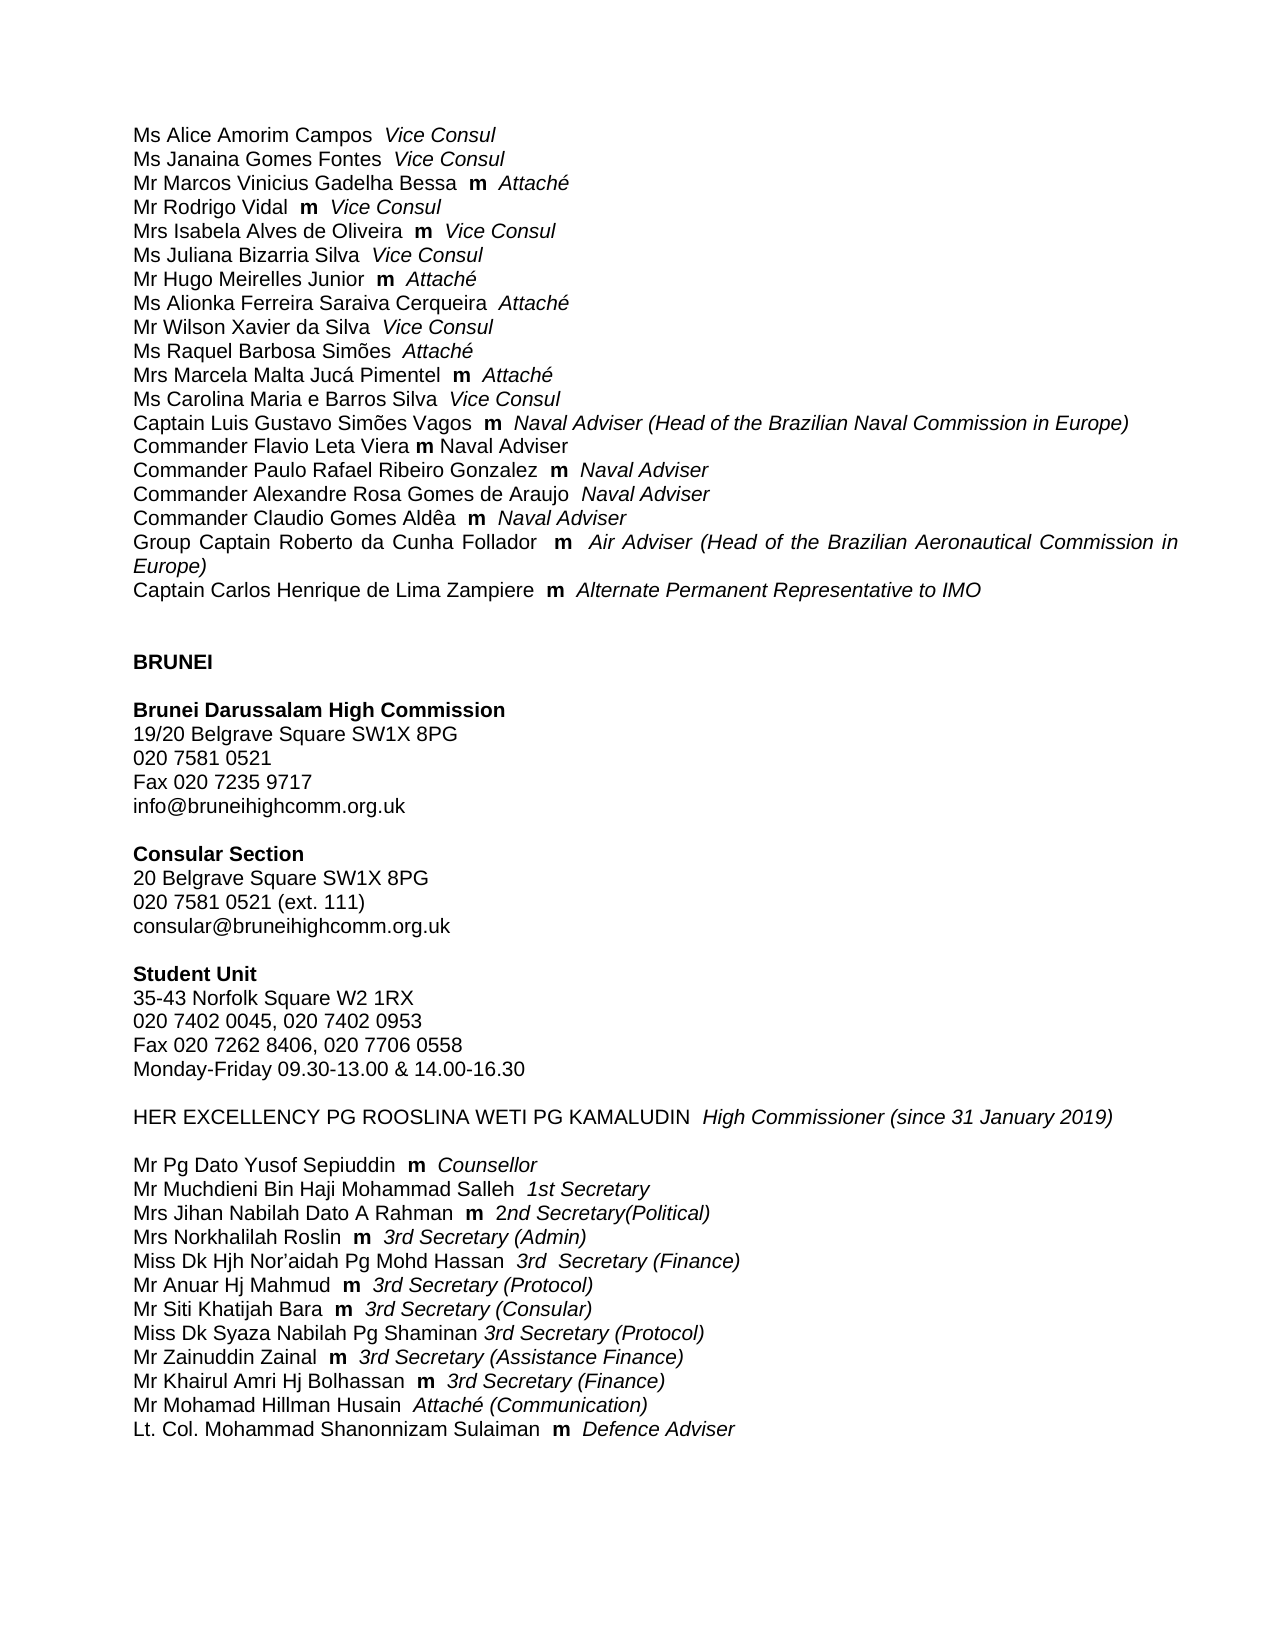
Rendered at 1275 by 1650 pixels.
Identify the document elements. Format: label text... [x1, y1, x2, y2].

text HER EXCELLENCY PG ROOSLINA WETI PG KAMALUDIN High Commissioner (since 31 January 2019) [133, 1105, 1181, 1129]
text BRUNEI [133, 650, 1181, 674]
text Miss Dk Hjh Nor’aidah Pg Mohd Hassan 3rd Secretary (Finance) [133, 1249, 1181, 1273]
text Mrs Norkhalilah Roslin m 3rd Secretary (Admin) [133, 1225, 1181, 1249]
text Mrs Marcela Malta Jucá Pimentel m Attaché [133, 362, 1181, 386]
text Commander Flavio Leta Viera m Naval Adviser [133, 434, 1181, 458]
text Mr Khairul Amri Hj Bolhassan m 3rd Secretary (Finance) [133, 1369, 1181, 1393]
text Group Captain Roberto da Cunha Follador m Air Adviser (Head of the Brazilian Aeronautical Commission in Europe) [133, 530, 1181, 578]
text Captain Carlos Henrique de Lima Zampiere m Alternate Permanent Representative to IMO [133, 578, 1181, 602]
text 020 7581 0521 (ext. 111) [133, 889, 1181, 913]
text Ms Alionka Ferreira Saraiva Cerqueira Attaché [133, 291, 1181, 314]
text Ms Juliana Bizarria Silva Vice Consul [133, 243, 1181, 267]
text Mrs Jihan Nabilah Dato A Rahman m 2nd Secretary(Political) [133, 1201, 1181, 1225]
text 19/20 Belgrave Square SW1X 8PG [133, 722, 1181, 746]
text Brunei Darussalam High Commission [133, 698, 1181, 722]
text Miss Dk Syaza Nabilah Pg Shaminan 3rd Secretary (Protocol) [133, 1321, 1181, 1345]
text Consular Section [133, 842, 1181, 866]
text Mrs Isabela Alves de Oliveira m Vice Consul [133, 219, 1181, 243]
text 35-43 Norfolk Square W2 1RX [133, 985, 1181, 1009]
text Mr Siti Khatijah Bara m 3rd Secretary (Consular) [133, 1297, 1181, 1321]
text Commander Alexandre Rosa Gomes de Araujo Naval Adviser [133, 482, 1181, 506]
text Mr Mohamad Hillman Husain Attaché (Communication) [133, 1393, 1181, 1417]
text Monday-Friday 09.30-13.00 & 14.00-16.30 [133, 1057, 1181, 1081]
text Ms Raquel Barbosa Simões Attaché [133, 338, 1181, 362]
text Ms Carolina Maria e Barros Silva Vice Consul [133, 386, 1181, 410]
text Ms Alice Amorim Campos Vice Consul [133, 123, 1181, 147]
text Student Unit [133, 961, 1181, 985]
text Mr Pg Dato Yusof Sepiuddin m Counsellor [133, 1153, 1181, 1177]
text Mr Muchdieni Bin Haji Mohammad Salleh 1st Secretary [133, 1177, 1181, 1201]
text Lt. Col. Mohammad Shanonnizam Sulaiman m Defence Adviser [133, 1417, 1181, 1441]
text Commander Claudio Gomes Aldêa m Naval Adviser [133, 506, 1181, 530]
text Mr Rodrigo Vidal m Vice Consul [133, 195, 1181, 219]
text 20 Belgrave Square SW1X 8PG [133, 866, 1181, 889]
text Mr Anuar Hj Mahmud m 3rd Secretary (Protocol) [133, 1273, 1181, 1297]
text Fax 020 7262 8406, 020 7706 0558 [133, 1033, 1181, 1057]
text 020 7581 0521 [133, 746, 1181, 770]
text Mr Wilson Xavier da Silva Vice Consul [133, 314, 1181, 338]
text Fax 020 7235 9717 [133, 770, 1181, 794]
text info@bruneihighcomm.org.uk [133, 794, 1181, 818]
text Mr Hugo Meirelles Junior m Attaché [133, 267, 1181, 291]
text Mr Marcos Vinicius Gadelha Bessa m Attaché [133, 171, 1181, 195]
text consular@bruneihighcomm.org.uk [133, 913, 1181, 937]
text Mr Zainuddin Zainal m 3rd Secretary (Assistance Finance) [133, 1345, 1181, 1369]
text 020 7402 0045, 020 7402 0953 [133, 1009, 1181, 1033]
text Ms Janaina Gomes Fontes Vice Consul [133, 147, 1181, 171]
text Captain Luis Gustavo Simões Vagos m Naval Adviser (Head of the Brazilian Naval Commission in Europe) [133, 410, 1181, 434]
text Commander Paulo Rafael Ribeiro Gonzalez m Naval Adviser [133, 458, 1181, 482]
